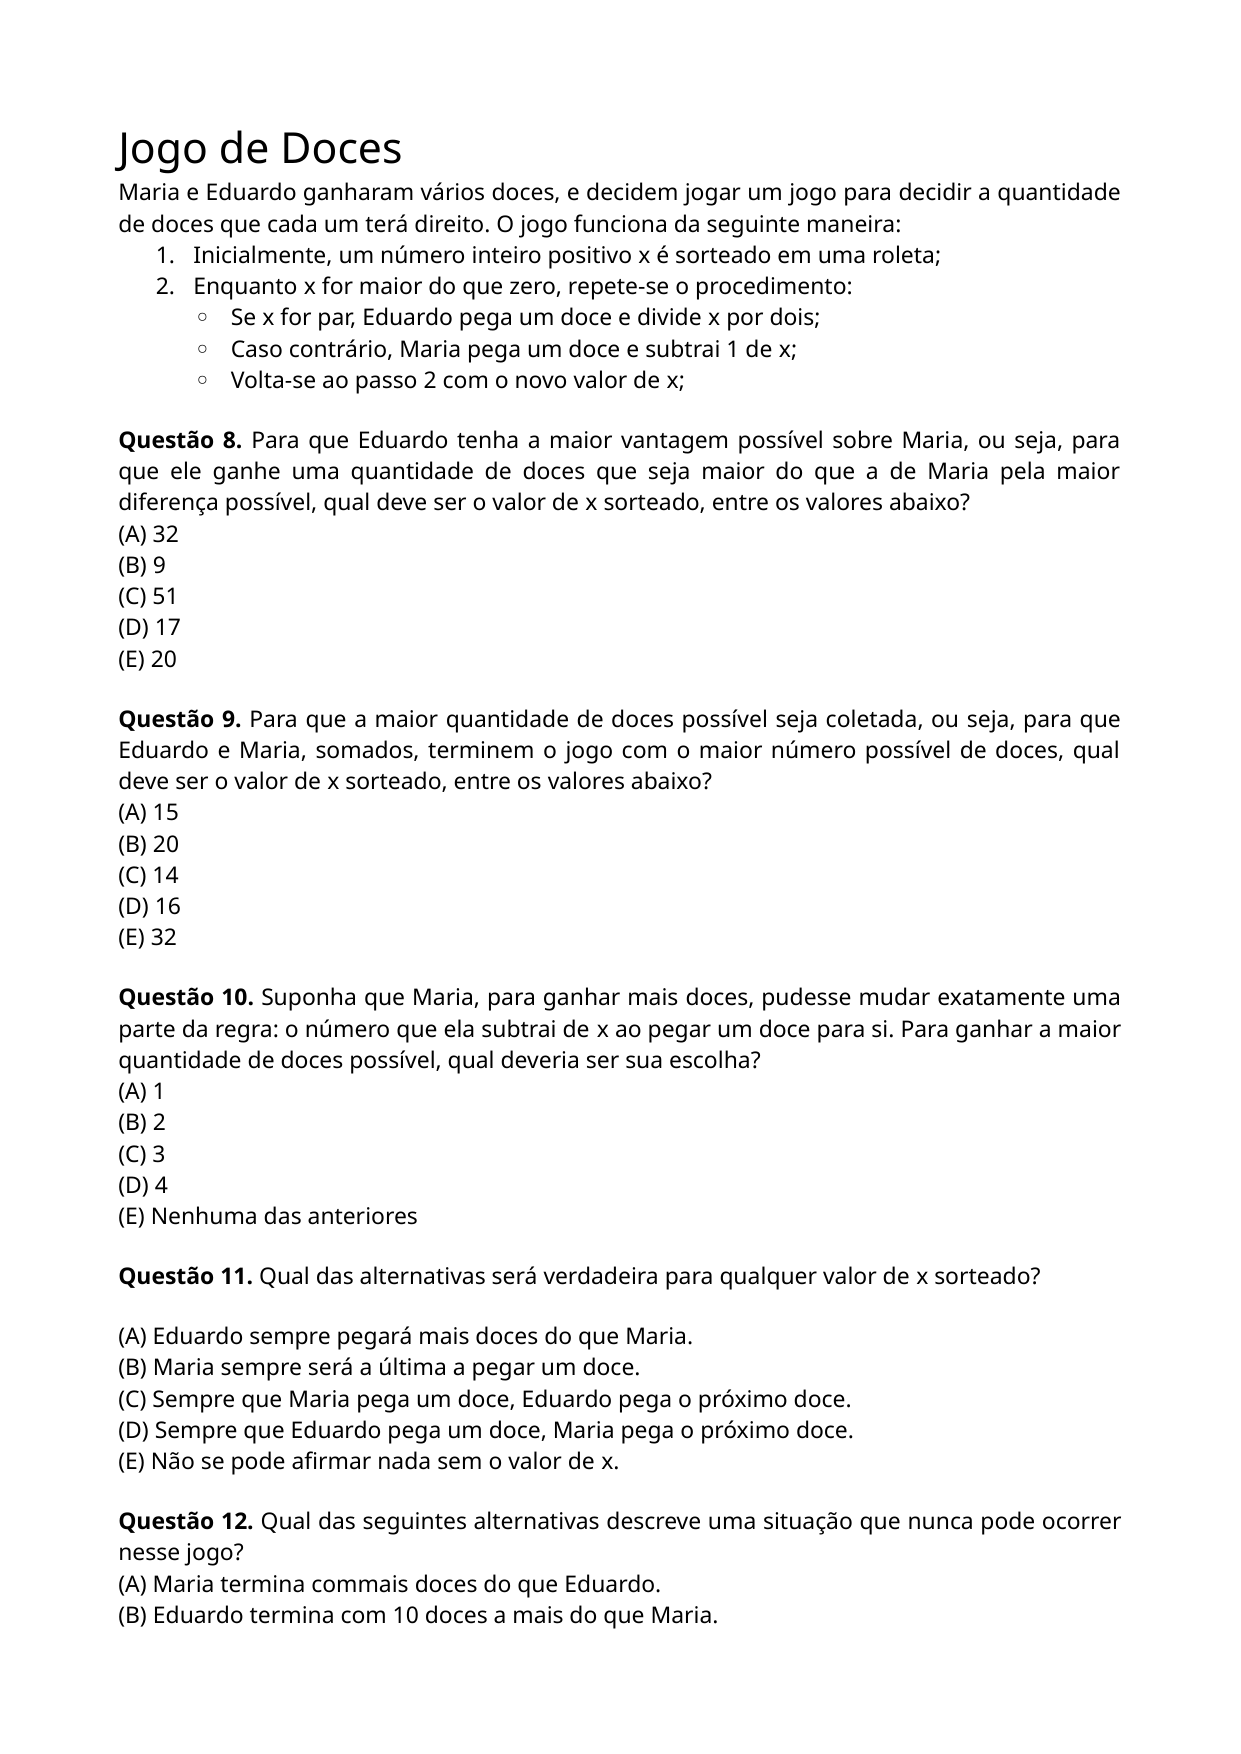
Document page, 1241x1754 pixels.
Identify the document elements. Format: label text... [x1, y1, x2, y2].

text (B) 2 [118, 1106, 1122, 1138]
list Se x for par, Eduardo pega um doce e divide x por dois; [193, 301, 1122, 333]
list Volta-se ao passo 2 com o novo valor de x; [193, 364, 1122, 395]
text (D) 16 [118, 890, 1122, 921]
text Questão 8. Para que Eduardo tenha a maior vantagem possível sobre Maria, ou seja, para que ele ganhe uma quantidade de doces que seja maior do que a de Maria pela maior diferença possível, qual deve ser o valor de x sorteado, entre os valores abaixo? [118, 424, 1122, 518]
text (C) 3 [118, 1138, 1122, 1169]
text (B) Eduardo termina com 10 doces a mais do que Maria. [118, 1599, 1122, 1630]
text Maria e Eduardo ganharam vários doces, e decidem jogar um jogo para decidir a quantidade de doces que cada um terá direito. O jogo funciona da seguinte maneira: [118, 176, 1122, 239]
text (C) Sempre que Maria pega um doce, Eduardo pega o próximo doce. [118, 1383, 1122, 1414]
text (B) 9 [118, 549, 1122, 580]
text (D) 4 [118, 1169, 1122, 1200]
text (A) Eduardo sempre pegará mais doces do que Maria. [118, 1320, 1122, 1351]
text Questão 12. Qual das seguintes alternativas descreve uma situação que nunca pode ocorrer nesse jogo? [118, 1505, 1122, 1568]
list Caso contrário, Maria pega um doce e subtrai 1 de x; [193, 333, 1122, 364]
text Questão 10. Suponha que Maria, para ganhar mais doces, pudesse mudar exatamente uma parte da regra: o número que ela subtrai de x ao pegar um doce para si. Para ganhar a maior quantidade de doces possível, qual deveria ser sua escolha? [118, 981, 1122, 1075]
list Enquanto x for maior do que zero, repete-se o procedimento: [156, 270, 1122, 301]
text (A) Maria termina commais doces do que Eduardo. [118, 1568, 1122, 1599]
text Questão 11. Qual das alternativas será verdadeira para qualquer valor de x sorteado? [118, 1260, 1122, 1291]
text (D) Sempre que Eduardo pega um doce, Maria pega o próximo doce. [118, 1414, 1122, 1445]
text (D) 17 [118, 611, 1122, 643]
text (E) Nenhuma das anteriores [118, 1200, 1122, 1231]
text Questão 9. Para que a maior quantidade de doces possível seja coletada, ou seja, para que Eduardo e Maria, somados, terminem o jogo com o maior número possível de doces, qual deve ser o valor de x sorteado, entre os valores abaixo? [118, 703, 1122, 796]
text (A) 15 [118, 796, 1122, 828]
text (A) 1 [118, 1075, 1122, 1106]
text (A) 32 [118, 518, 1122, 549]
text (E) 32 [118, 921, 1122, 953]
text (B) 20 [118, 828, 1122, 859]
text (C) 14 [118, 859, 1122, 890]
text (E) Não se pode afirmar nada sem o valor de x. [118, 1445, 1122, 1476]
list Inicialmente, um número inteiro positivo x é sorteado em uma roleta; [156, 239, 1122, 270]
text (C) 51 [118, 580, 1122, 611]
text Jogo de Doces [118, 118, 1122, 176]
text (E) 20 [118, 643, 1122, 674]
text (B) Maria sempre será a última a pegar um doce. [118, 1351, 1122, 1383]
